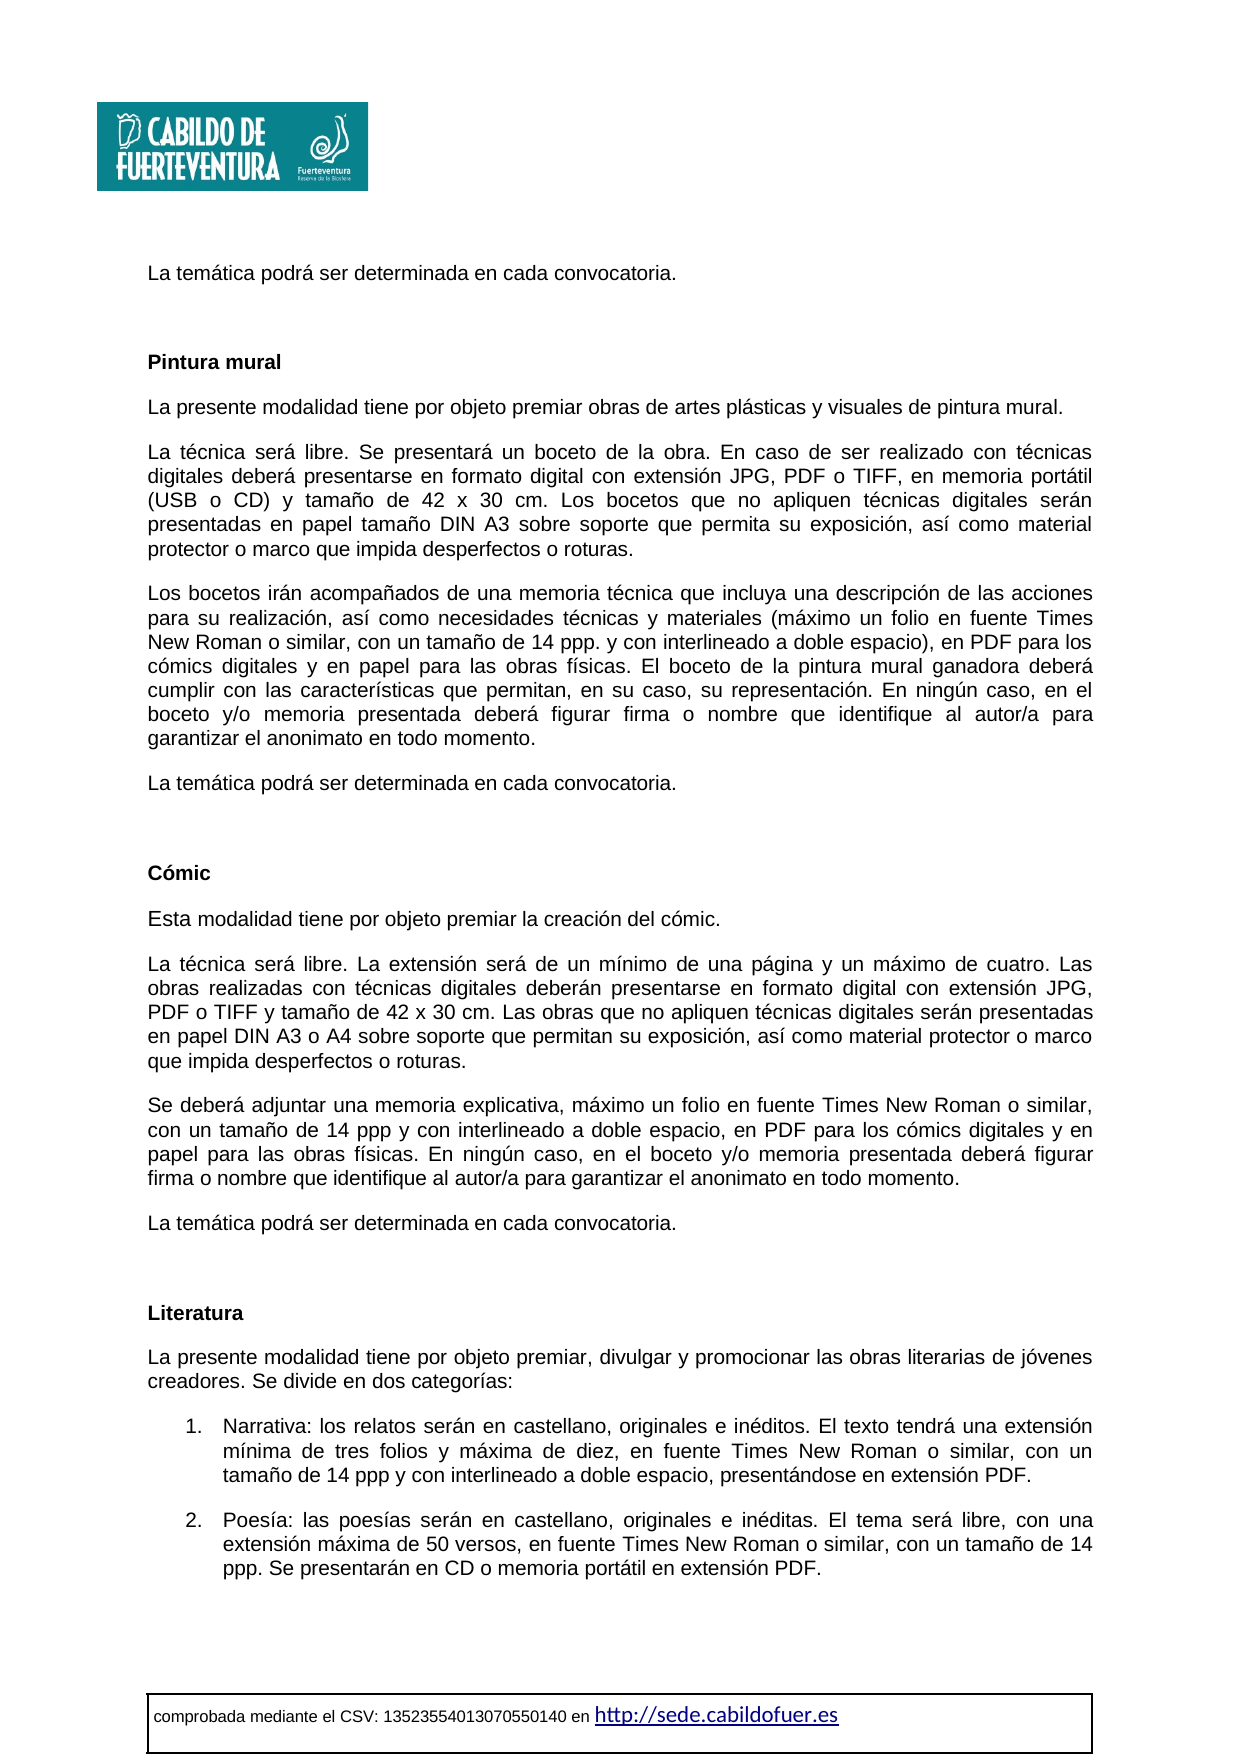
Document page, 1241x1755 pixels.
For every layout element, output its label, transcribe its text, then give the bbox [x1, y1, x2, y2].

text La presente modalidad tiene por objeto premiar, divulgar y promocionar las obras literarias de jóvenes creadores. Se divide en dos categorías: [147, 1345, 1093, 1393]
subtitle Pintura mural [147, 350, 1107, 374]
list Poesía: las poesías serán en castellano, originales e inéditas. El tema será libre, con una extensión máxima de 50 versos, en fuente Times New Roman o similar, con un tamaño de 14 ppp. Se presentarán en CD o memoria portátil en extensión PDF. [185, 1507, 1093, 1580]
text La temática podrá ser determinada en cada convocatoria. [147, 1211, 1107, 1235]
text Esta modalidad tiene por objeto premiar la creación del cómic. [147, 906, 1107, 931]
subtitle Cómic [147, 861, 1107, 885]
text La presente modalidad tiene por objeto premiar obras de artes plásticas y visuales de pintura mural. [147, 395, 1107, 419]
text La técnica será libre. Se presentará un boceto de la obra. En caso de ser realizado con técnicas digitales deberá presentarse en formato digital con extensión JPG, PDF o TIFF, en memoria portátil (USB o CD) y tamaño de 42 x 30 cm. Los bocetos que no apliquen técnicas digitales serán presentadas en papel tamaño DIN A3 sobre soporte que permita su exposición, así como material protector o marco que impida desperfectos o roturas. [147, 440, 1093, 560]
list Narrativa: los relatos serán en castellano, originales e inéditos. El texto tendrá una extensión mínima de tres folios y máxima de diez, en fuente Times New Roman o similar, con un tamaño de 14 ppp y con interlineado a doble espacio, presentándose en extensión PDF. [185, 1414, 1093, 1487]
text Se deberá adjuntar una memoria explicativa, máximo un folio en fuente Times New Roman o similar, con un tamaño de 14 ppp y con interlineado a doble espacio, en PDF para los cómics digitales y en papel para las obras físicas. En ningún caso, en el boceto y/o memoria presentada deberá figurar firma o nombre que identifique al autor/a para garantizar el anonimato en todo momento. [147, 1093, 1093, 1190]
text Los bocetos irán acompañados de una memoria técnica que incluya una descripción de las acciones para su realización, así como necesidades técnicas y materiales (máximo un folio en fuente Times New Roman o similar, con un tamaño de 14 ppp. y con interlineado a doble espacio), en PDF para los cómics digitales y en papel para las obras físicas. El boceto de la pintura mural ganadora deberá cumplir con las características que permitan, en su caso, su representación. En ningún caso, en el boceto y/o memoria presentada deberá figurar firma o nombre que identifique al autor/a para garantizar el anonimato en todo momento. [147, 581, 1093, 750]
text La técnica será libre. La extensión será de un mínimo de una página y un máximo de cuatro. Las obras realizadas con técnicas digitales deberán presentarse en formato digital con extensión JPG, PDF o TIFF y tamaño de 42 x 30 cm. Las obras que no apliquen técnicas digitales serán presentadas en papel DIN A3 o A4 sobre soporte que permitan su exposición, así como material protector o marco que impida desperfectos o roturas. [147, 952, 1093, 1072]
text La temática podrá ser determinada en cada convocatoria. [147, 771, 1107, 795]
text La temática podrá ser determinada en cada convocatoria. [147, 260, 1107, 284]
subtitle Literatura [147, 1300, 1107, 1324]
